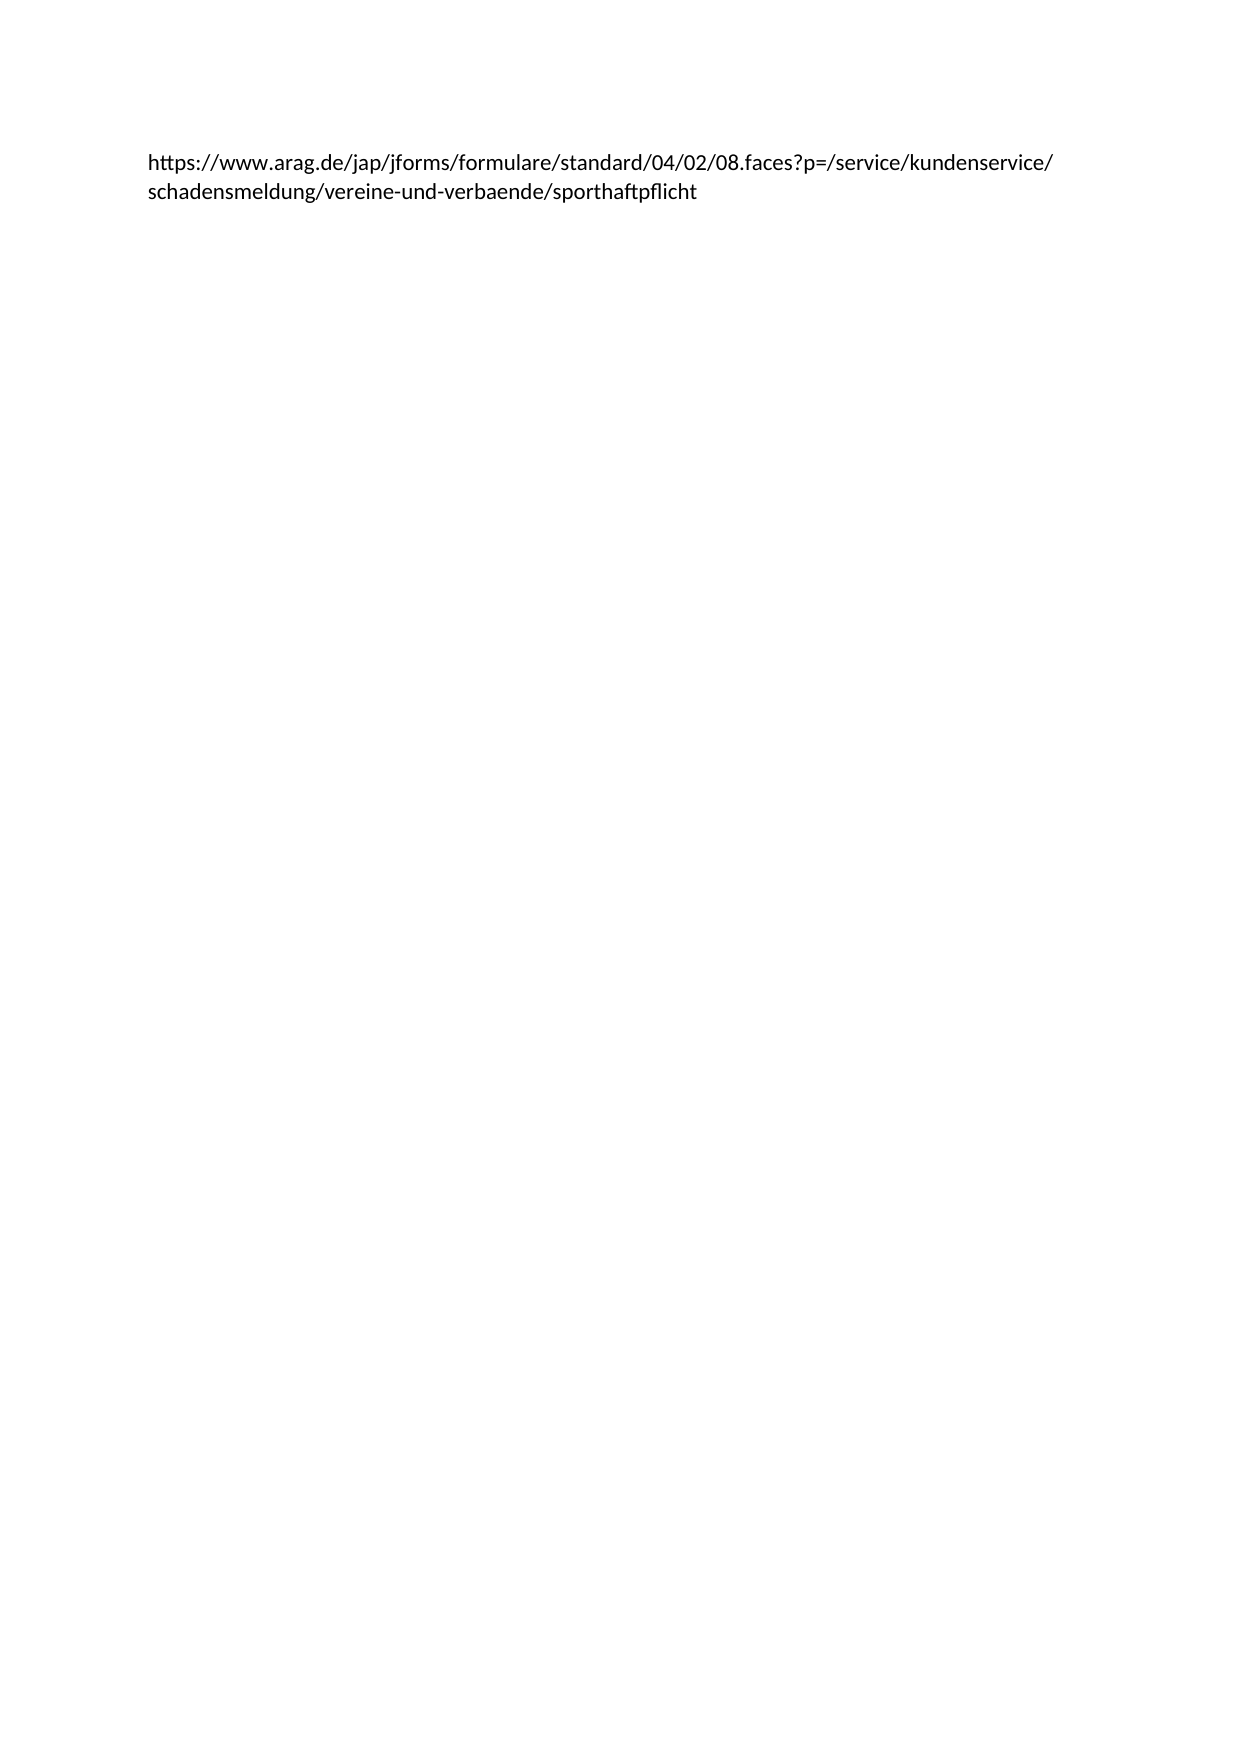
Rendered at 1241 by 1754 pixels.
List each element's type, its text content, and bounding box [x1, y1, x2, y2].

text https://www.arag.de/jap/jforms/formulare/standard/04/02/08.faces?p=/service/kundenservice/schadensmeldung/vereine-und-verbaende/sporthaftpflicht [148, 148, 1093, 206]
